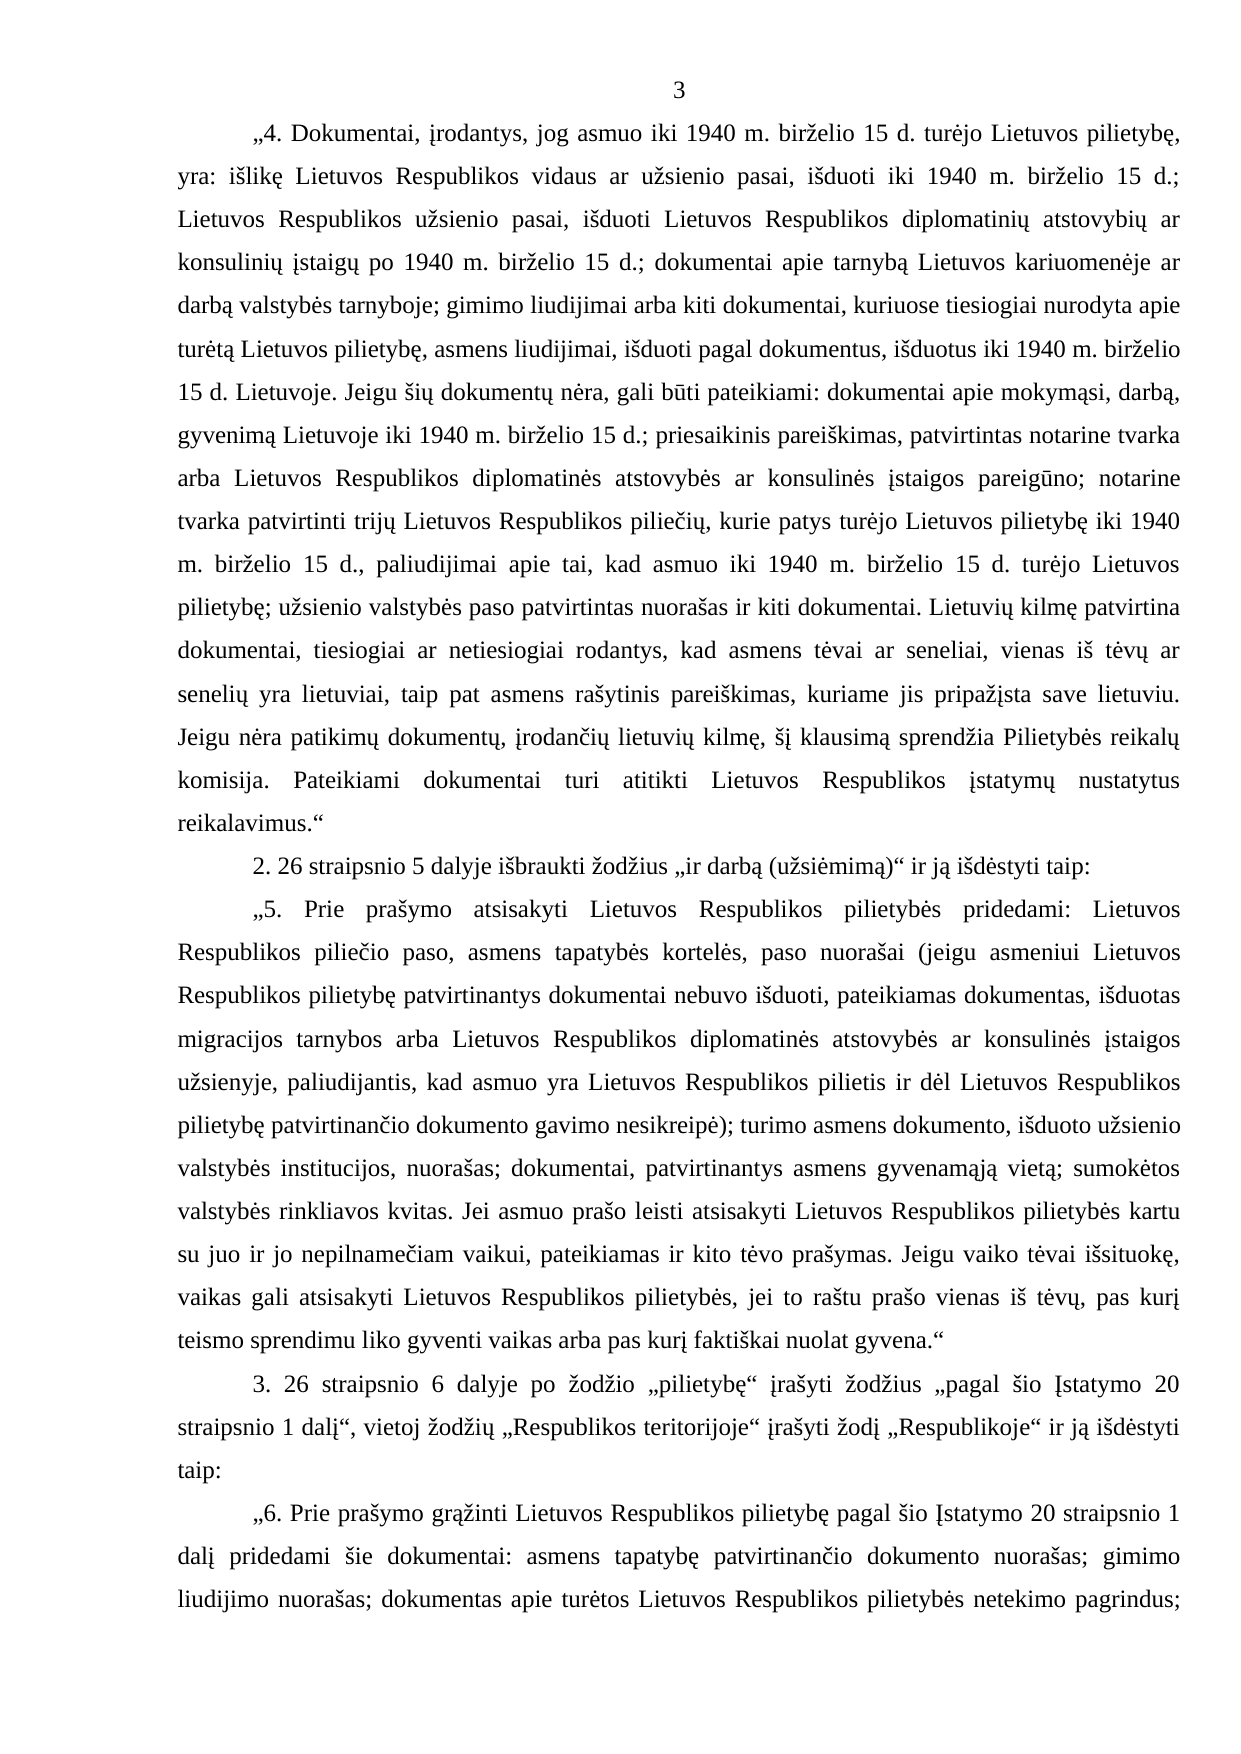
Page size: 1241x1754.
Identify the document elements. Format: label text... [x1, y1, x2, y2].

text 2. 26 straipsnio 5 dalyje išbraukti žodžius „ir darbą (užsiėmimą)“ ir ją išdėstyti taip: [177, 851, 1181, 880]
text 3. 26 straipsnio 6 dalyje po žodžio „pilietybę“ įrašyti žodžius „pagal šio Įstatymo 20 straipsnio 1 dalį“, vietoj žodžių „Respublikos teritorijoje“ įrašyti žodį „Respublikoje“ ir ją išdėstyti taip: [177, 1369, 1181, 1484]
text „5. Prie prašymo atsisakyti Lietuvos Respublikos pilietybės pridedami: Lietuvos Respublikos piliečio paso, asmens tapatybės kortelės, paso nuorašai (jeigu asmeniui Lietuvos Respublikos pilietybę patvirtinantys dokumentai nebuvo išduoti, pateikiamas dokumentas, išduotas migracijos tarnybos arba Lietuvos Respublikos diplomatinės atstovybės ar konsulinės įstaigos užsienyje, paliudijantis, kad asmuo yra Lietuvos Respublikos pilietis ir dėl Lietuvos Respublikos pilietybę patvirtinančio dokumento gavimo nesikreipė); turimo asmens dokumento, išduoto užsienio valstybės institucijos, nuorašas; dokumentai, patvirtinantys asmens gyvenamąją vietą; sumokėtos valstybės rinkliavos kvitas. Jei asmuo prašo leisti atsisakyti Lietuvos Respublikos pilietybės kartu su juo ir jo nepilnamečiam vaikui, pateikiamas ir kito tėvo prašymas. Jeigu vaiko tėvai išsituokę, vaikas gali atsisakyti Lietuvos Respublikos pilietybės, jei to raštu prašo vienas iš tėvų, pas kurį teismo sprendimu liko gyventi vaikas arba pas kurį faktiškai nuolat gyvena.“ [177, 894, 1181, 1354]
text „4. Dokumentai, įrodantys, jog asmuo iki 1940 m. birželio 15 d. turėjo Lietuvos pilietybę, yra: išlikę Lietuvos Respublikos vidaus ar užsienio pasai, išduoti iki 1940 m. birželio 15 d.; Lietuvos Respublikos užsienio pasai, išduoti Lietuvos Respublikos diplomatinių atstovybių ar konsulinių įstaigų po 1940 m. birželio 15 d.; dokumentai apie tarnybą Lietuvos kariuomenėje ar darbą valstybės tarnyboje; gimimo liudijimai arba kiti dokumentai, kuriuose tiesiogiai nurodyta apie turėtą Lietuvos pilietybę, asmens liudijimai, išduoti pagal dokumentus, išduotus iki 1940 m. birželio 15 d. Lietuvoje. Jeigu šių dokumentų nėra, gali būti pateikiami: dokumentai apie mokymąsi, darbą, gyvenimą Lietuvoje iki 1940 m. birželio 15 d.; priesaikinis pareiškimas, patvirtintas notarine tvarka arba Lietuvos Respublikos diplomatinės atstovybės ar konsulinės įstaigos pareigūno; notarine tvarka patvirtinti trijų Lietuvos Respublikos piliečių, kurie patys turėjo Lietuvos pilietybę iki 1940 m. birželio 15 d., paliudijimai apie tai, kad asmuo iki 1940 m. birželio 15 d. turėjo Lietuvos pilietybę; užsienio valstybės paso patvirtintas nuorašas ir kiti dokumentai. Lietuvių kilmę patvirtina dokumentai, tiesiogiai ar netiesiogiai rodantys, kad asmens tėvai ar seneliai, vienas iš tėvų ar senelių yra lietuviai, taip pat asmens rašytinis pareiškimas, kuriame jis pripažįsta save lietuviu. Jeigu nėra patikimų dokumentų, įrodančių lietuvių kilmę, šį klausimą sprendžia Pilietybės reikalų komisija. Pateikiami dokumentai turi atitikti Lietuvos Respublikos įstatymų nustatytus reikalavimus.“ [177, 118, 1181, 837]
text „6. Prie prašymo grąžinti Lietuvos Respublikos pilietybę pagal šio Įstatymo 20 straipsnio 1 dalį pridedami šie dokumentai: asmens tapatybę patvirtinančio dokumento nuorašas; gimimo liudijimo nuorašas; dokumentas apie turėtos Lietuvos Respublikos pilietybės netekimo pagrindus; [177, 1498, 1181, 1613]
